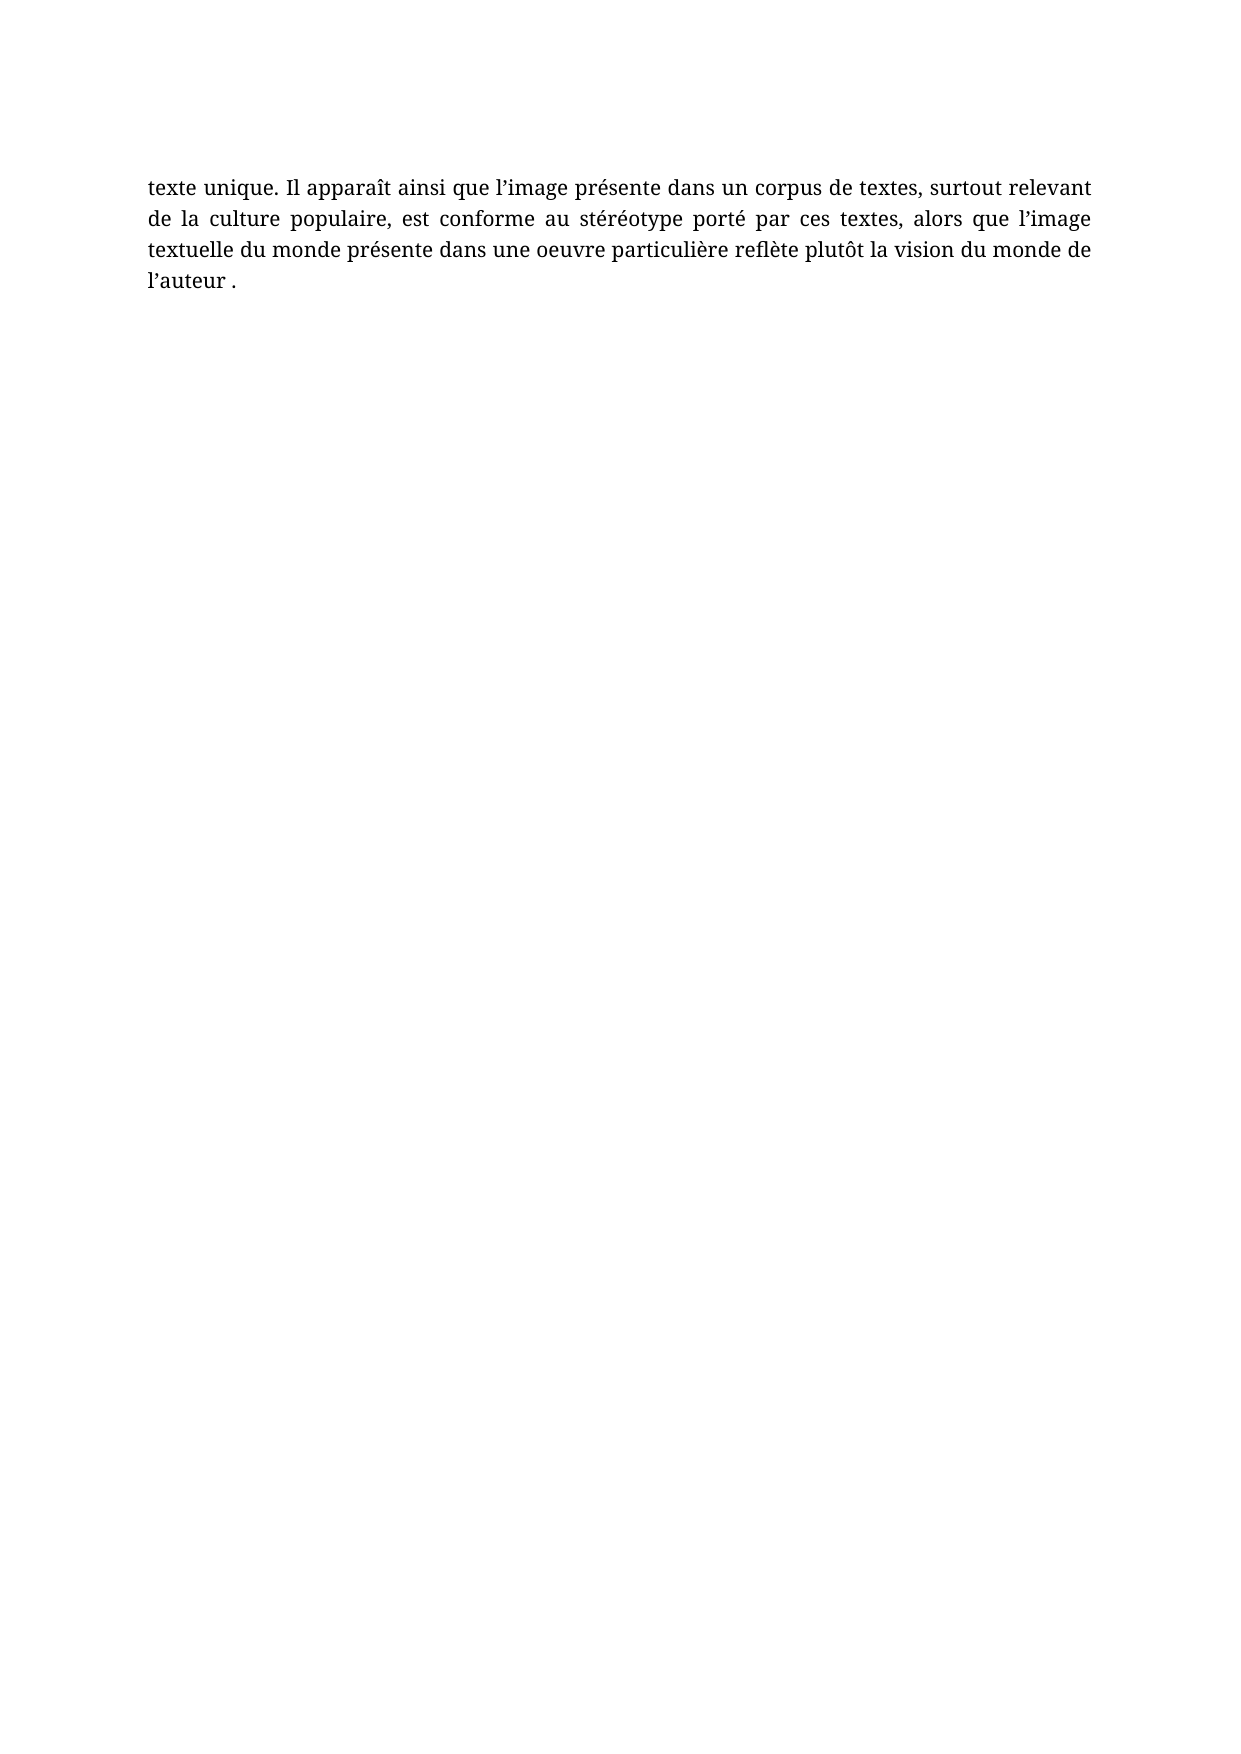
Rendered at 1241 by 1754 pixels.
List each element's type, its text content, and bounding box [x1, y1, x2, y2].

text texte unique. Il apparaît ainsi que l’image présente dans un corpus de textes, surtout relevant de la culture populaire, est conforme au stéréotype porté par ces textes, alors que l’image textuelle du monde présente dans une oeuvre particulière reflète plutôt la vision du monde de l’auteur . [148, 173, 1093, 295]
